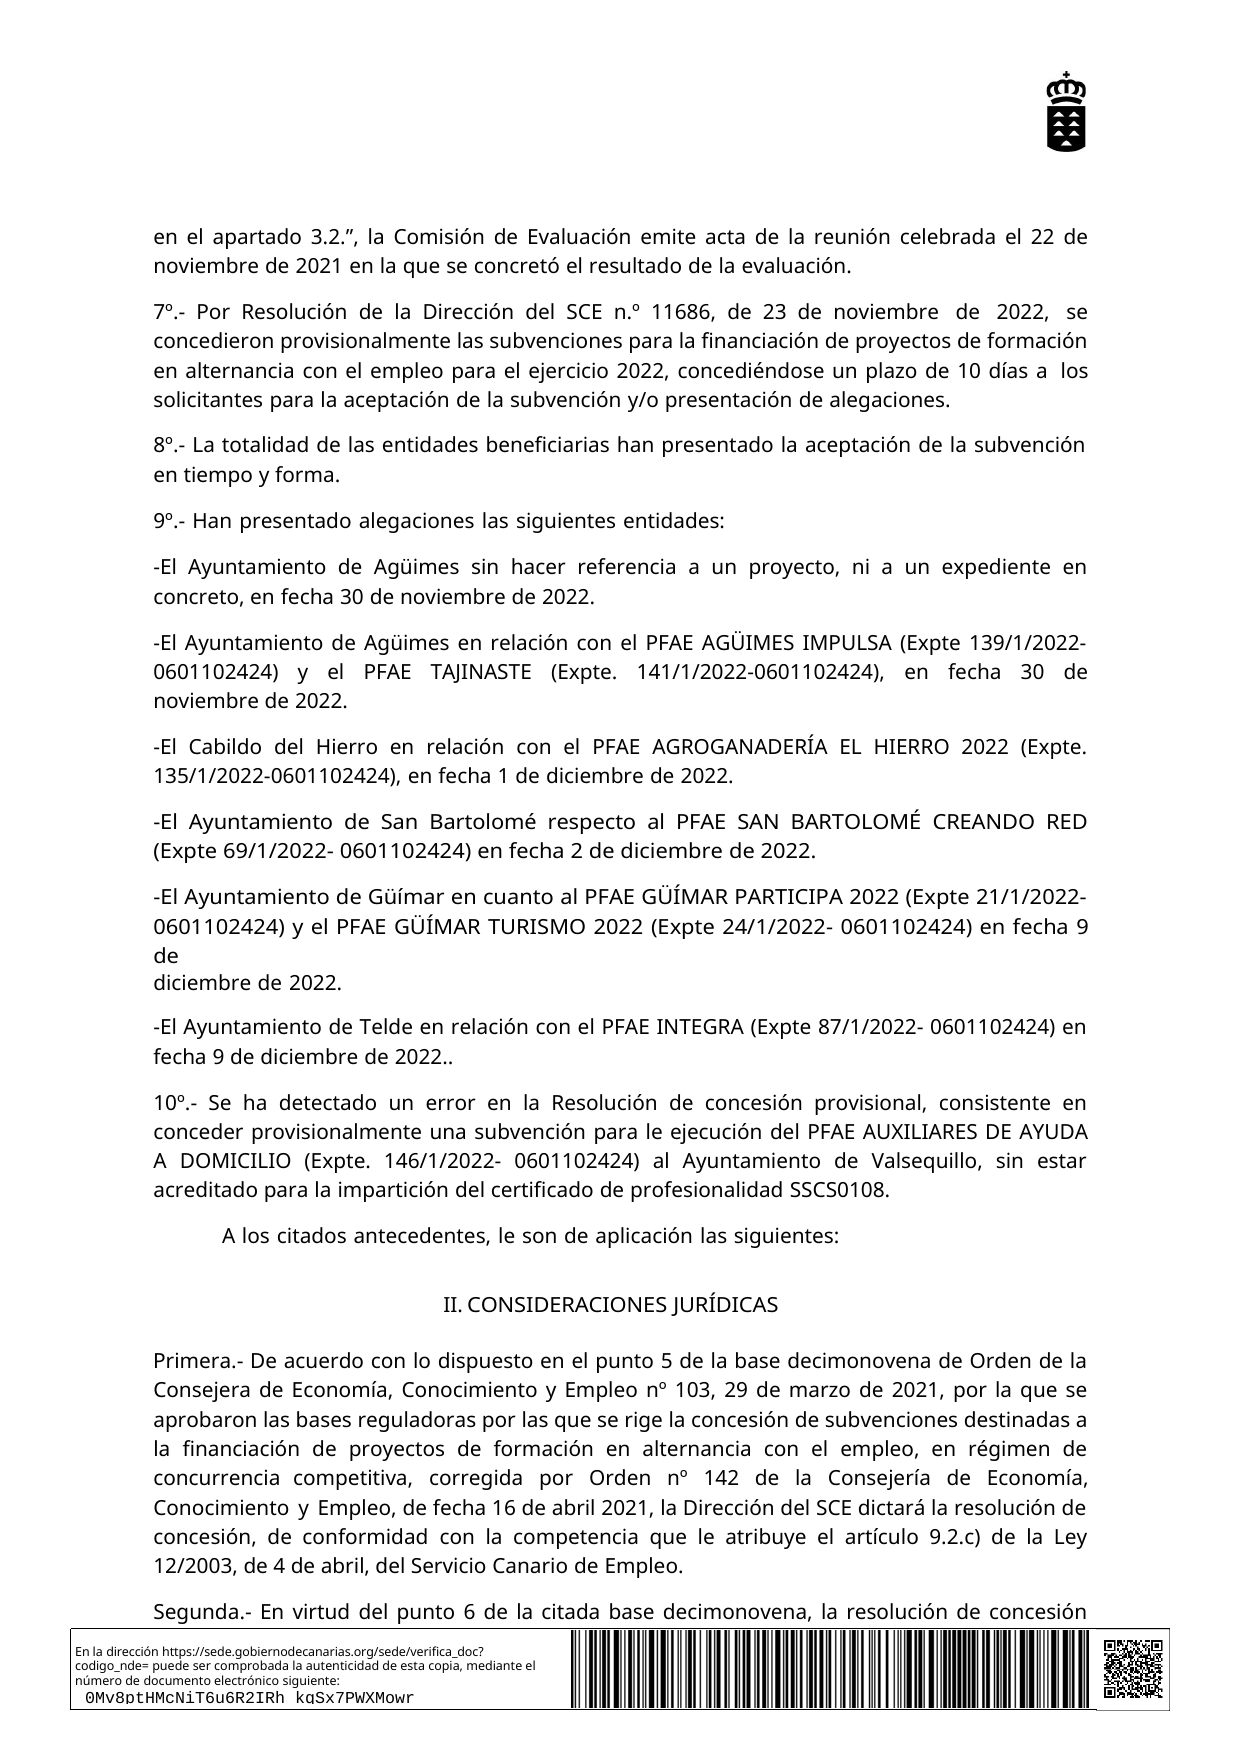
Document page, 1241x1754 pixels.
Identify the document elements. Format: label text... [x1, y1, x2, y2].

list CONSIDERACIONES JURÍDICAS [443, 1290, 1138, 1319]
text -El Ayuntamiento de Agüimes en relación con el PFAE AGÜIMES IMPULSA (Expte 139/1/2022- 0601102424) y el PFAE TAJINASTE (Expte. 141/1/2022-0601102424), en fecha 30 de noviembre de 2022. [153, 628, 1088, 715]
text en el apartado 3.2.”, la Comisión de Evaluación emite acta de la reunión celebrada el 22 de noviembre de 2021 en la que se concretó el resultado de la evaluación. [153, 222, 1088, 280]
text 8º.- La totalidad de las entidades beneficiarias han presentado la aceptación de la subvención en tiempo y forma. [153, 431, 1087, 489]
picture [1096, 1628, 1170, 1711]
text Primera.- De acuerdo con lo dispuesto en el punto 5 de la base decimonovena de Orden de la Consejera de Economía, Conocimiento y Empleo nº 103, 29 de marzo de 2021, por la que se aprobaron las bases reguladoras por las que se rige la concesión de subvenciones destinadas a la financiación de proyectos de formación en alternancia con el empleo, en régimen de concurrencia competitiva, corregida por Orden nº 142 de la Consejería de Economía, Conocimiento y Empleo, de fecha 16 de abril 2021, la Dirección del SCE dictará la resolución de concesión, de conformidad con la competencia que le atribuye el artículo 9.2.c) de la Ley 12/2003, de 4 de abril, del Servicio Canario de Empleo. [153, 1346, 1088, 1579]
text -El Ayuntamiento de San Bartolomé respecto al PFAE SAN BARTOLOMÉ CREANDO RED (Expte 69/1/2022- 0601102424) en fecha 2 de diciembre de 2022. [153, 807, 1088, 865]
text 10º.- Se ha detectado un error en la Resolución de concesión provisional, consistente en conceder provisionalmente una subvención para le ejecución del PFAE AUXILIARES DE AYUDA A DOMICILIO (Expte. 146/1/2022- 0601102424) al Ayuntamiento de Valsequillo, sin estar acreditado para la impartición del certificado de profesionalidad SSCS0108. [153, 1088, 1088, 1204]
text A los citados antecedentes, le son de aplicación las siguientes: [222, 1221, 1138, 1249]
text 9º.- Han presentado alegaciones las siguientes entidades: [153, 506, 1138, 535]
text -El Ayuntamiento de Güímar en cuanto al PFAE GÜÍMAR PARTICIPA 2022 (Expte 21/1/2022- 0601102424) y el PFAE GÜÍMAR TURISMO 2022 (Expte 24/1/2022- 0601102424) en fecha 9 de [153, 882, 1088, 970]
text -El Cabildo del Hierro en relación con el PFAE AGROGANADERÍA EL HIERRO 2022 (Expte. 135/1/2022-0601102424), en fecha 1 de diciembre de 2022. [153, 732, 1087, 790]
text 7º.- Por Resolución de la Dirección del SCE n.º 11686, de 23 de noviembre de 2022, se concedieron provisionalmente las subvenciones para la financiación de proyectos de formación en alternancia con el empleo para el ejercicio 2022, concediéndose un plazo de 10 días a los solicitantes para la aceptación de la subvención y/o presentación de alegaciones. [153, 297, 1088, 413]
text diciembre de 2022. [153, 971, 1138, 994]
text Segunda.- En virtud del punto 6 de la citada base decimonovena, la resolución de concesión [153, 1597, 1088, 1625]
text -El Ayuntamiento de Agüimes sin hacer referencia a un proyecto, ni a un expediente en concreto, en fecha 30 de noviembre de 2022. [153, 552, 1087, 610]
picture [1046, 71, 1086, 152]
text -El Ayuntamiento de Telde en relación con el PFAE INTEGRA (Expte 87/1/2022- 0601102424) en fecha 9 de diciembre de 2022.. [153, 1012, 1088, 1070]
picture [571, 1630, 1089, 1708]
